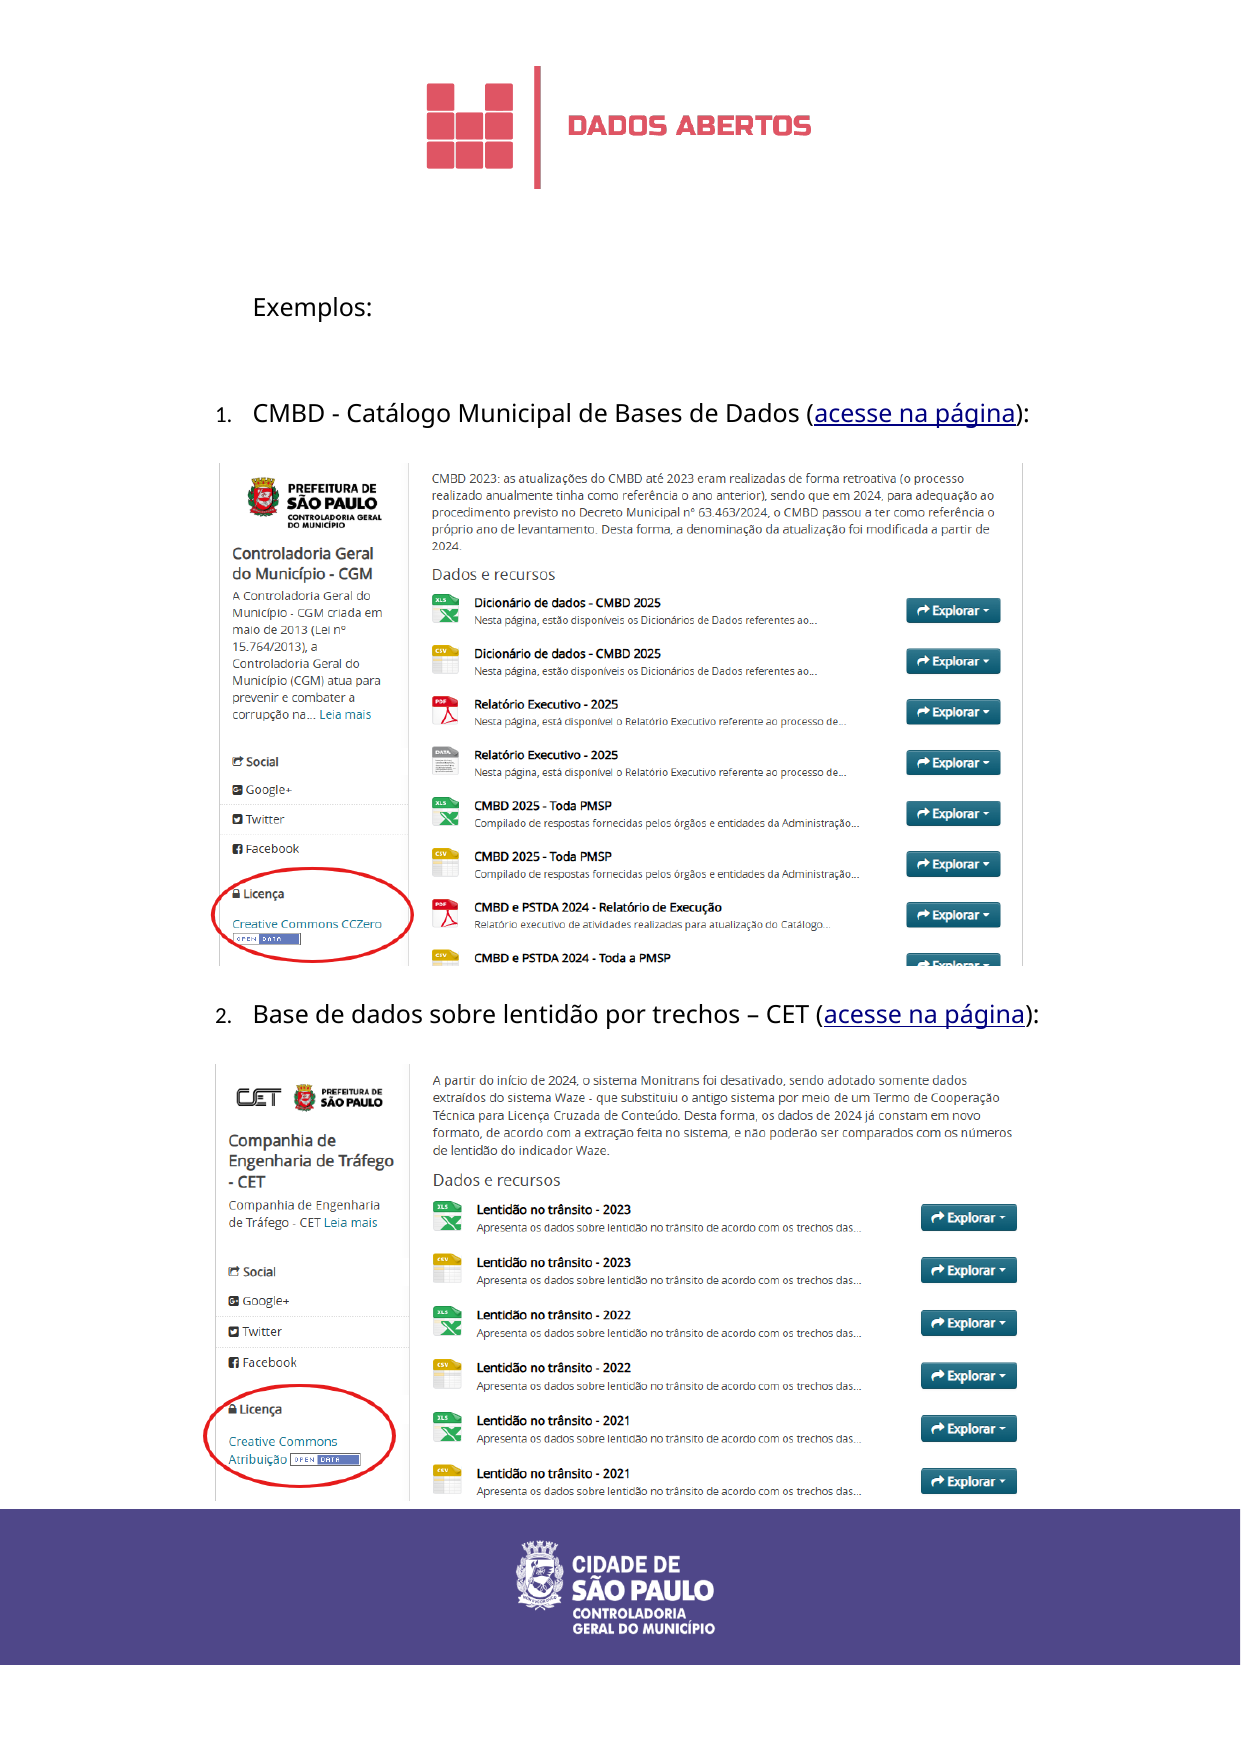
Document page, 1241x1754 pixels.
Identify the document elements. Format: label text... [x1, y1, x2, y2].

list Base de dados sobre lentidão por trechos – CET (acesse na página): [215, 997, 1063, 1031]
list Exemplos: [252, 289, 1063, 323]
list CMBD - Catálogo Municipal de Bases de Dados (acesse na página): [215, 395, 1063, 429]
